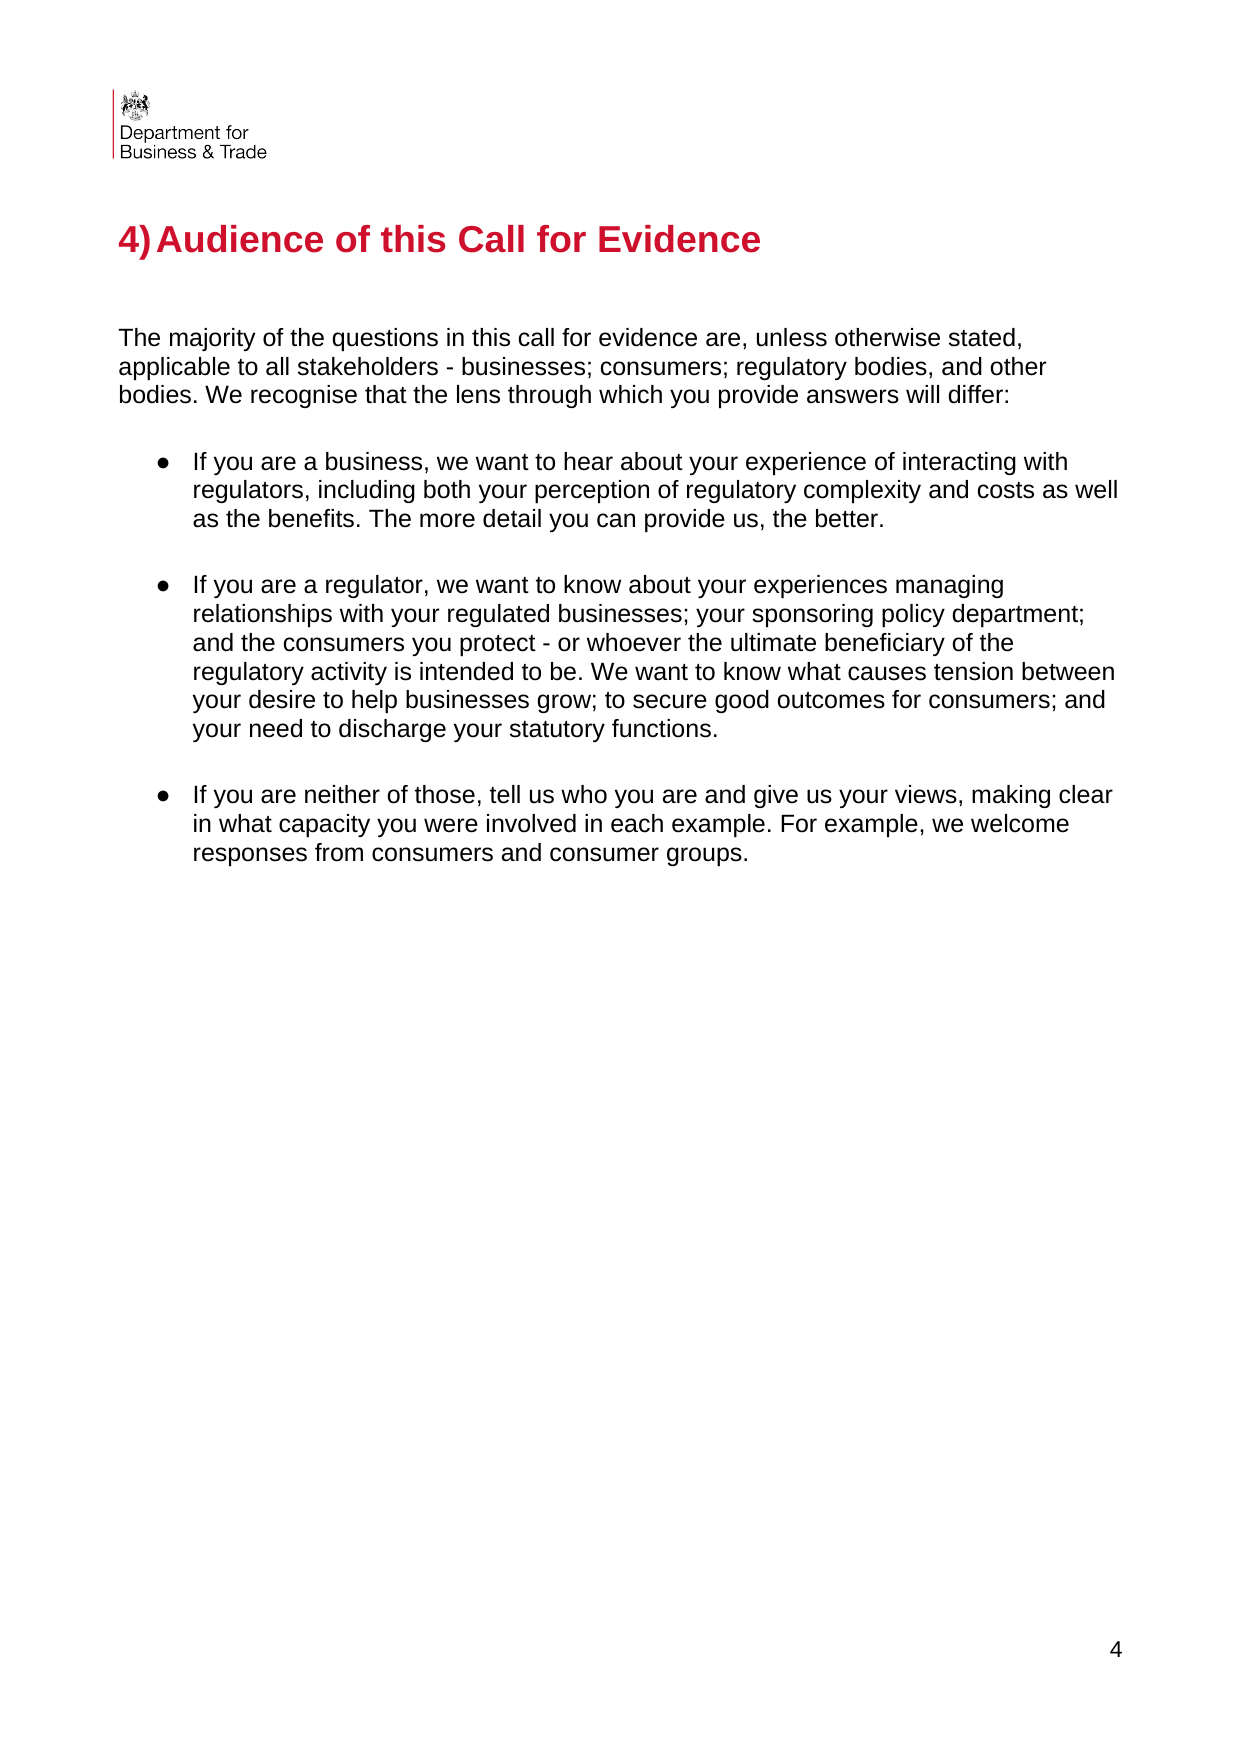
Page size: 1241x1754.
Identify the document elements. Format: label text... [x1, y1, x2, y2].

text The majority of the questions in this call for evidence are, unless otherwise stated, applicable to all stakeholders - businesses; consumers; regulatory bodies, and other bodies. We recognise that the lens through which you provide answers will differ: [118, 323, 1122, 409]
list If you are neither of those, tell us who you are and give us your views, making clear in what capacity you were involved in each example. For example, we welcome responses from consumers and consumer groups. [155, 780, 1122, 867]
subtitle Audience of this Call for Evidence [118, 217, 1122, 260]
list If you are a business, we want to hear about your experience of interacting with regulators, including both your perception of regulatory complexity and costs as well as the benefits. The more detail you can provide us, the better. [155, 447, 1122, 533]
list If you are a regulator, we want to know about your experiences managing relationships with your regulated businesses; your sponsoring policy department; and the consumers you protect - or whoever the ultimate beneficiary of the regulatory activity is intended to be. We want to know what causes tension between your desire to help businesses grow; to secure good outcomes for consumers; and your need to discharge your statutory functions. [155, 570, 1122, 743]
